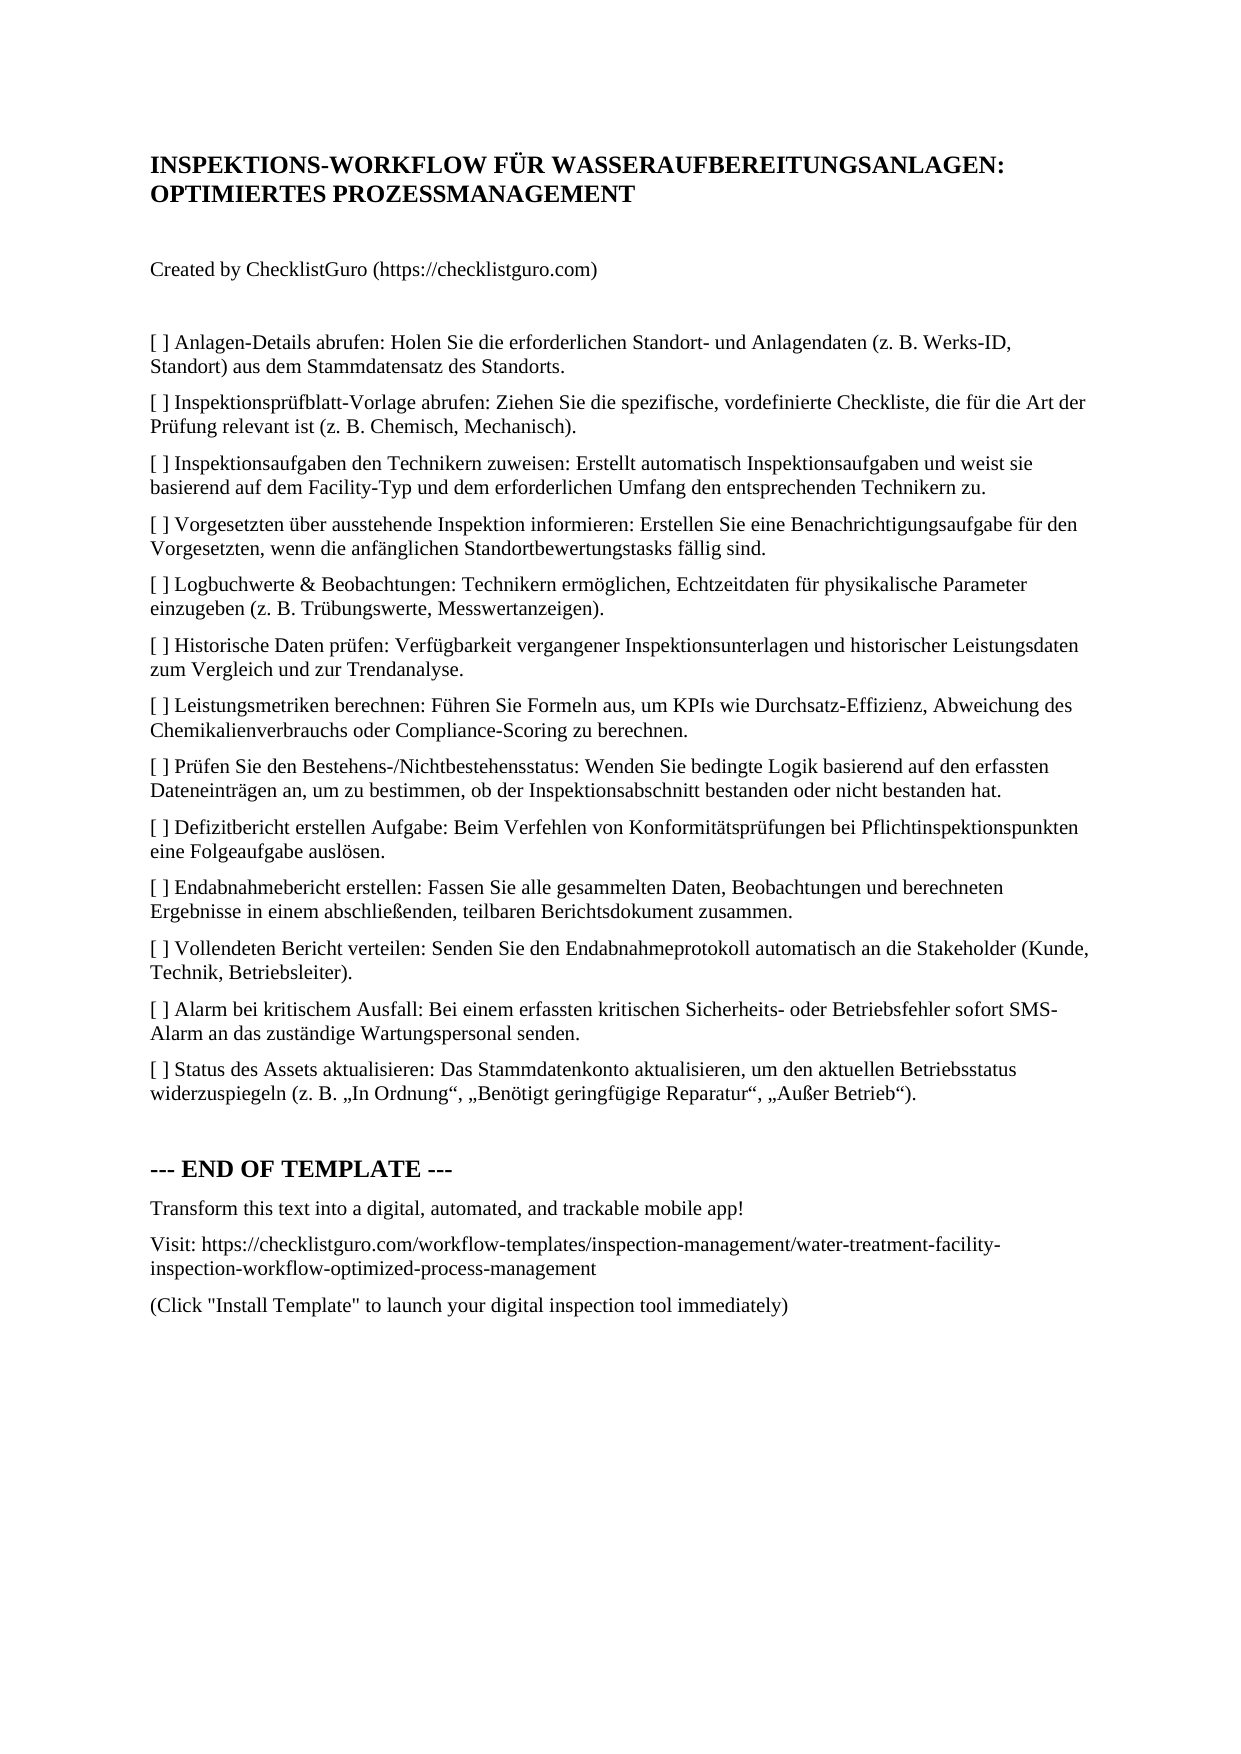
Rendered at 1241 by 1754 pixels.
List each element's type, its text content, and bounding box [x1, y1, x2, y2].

text [ ] Vollendeten Bericht verteilen: Senden Sie den Endabnahmeprotokoll automatisch an die Stakeholder (Kunde, Technik, Betriebsleiter). [150, 936, 1090, 984]
text [ ] Endabnahmebericht erstellen: Fassen Sie alle gesammelten Daten, Beobachtungen und berechneten Ergebnisse in einem abschließenden, teilbaren Berichtsdokument zusammen. [150, 875, 1090, 923]
text [ ] Inspektionsaufgaben den Technikern zuweisen: Erstellt automatisch Inspektionsaufgaben und weist sie basierend auf dem Facility-Typ und dem erforderlichen Umfang den entsprechenden Technikern zu. [150, 451, 1090, 499]
text [ ] Historische Daten prüfen: Verfügbarkeit vergangener Inspektionsunterlagen und historischer Leistungsdaten zum Vergleich und zur Trendanalyse. [150, 633, 1090, 681]
text Created by ChecklistGuro (https://checklistguro.com) [150, 257, 1090, 281]
text (Click "Install Template" to launch your digital inspection tool immediately) [150, 1293, 1090, 1317]
text [ ] Alarm bei kritischem Ausfall: Bei einem erfassten kritischen Sicherheits- oder Betriebsfehler sofort SMS-Alarm an das zuständige Wartungspersonal senden. [150, 997, 1090, 1045]
text [ ] Inspektionsprüfblatt-Vorlage abrufen: Ziehen Sie die spezifische, vordefinierte Checkliste, die für die Art der Prüfung relevant ist (z. B. Chemisch, Mechanisch). [150, 390, 1090, 438]
text [ ] Defizitbericht erstellen Aufgabe: Beim Verfehlen von Konformitätsprüfungen bei Pflichtinspektionspunkten eine Folgeaufgabe auslösen. [150, 815, 1090, 863]
text Transform this text into a digital, automated, and trackable mobile app! [150, 1196, 1090, 1220]
text INSPEKTIONS-WORKFLOW FÜR WASSERAUFBEREITUNGSANLAGEN: OPTIMIERTES PROZESSMANAGEMENT [150, 150, 1090, 207]
text [ ] Prüfen Sie den Bestehens-/Nichtbestehensstatus: Wenden Sie bedingte Logik basierend auf den erfassten Dateneinträgen an, um zu bestimmen, ob der Inspektionsabschnitt bestanden oder nicht bestanden hat. [150, 754, 1090, 802]
text [ ] Vorgesetzten über ausstehende Inspektion informieren: Erstellen Sie eine Benachrichtigungsaufgabe für den Vorgesetzten, wenn die anfänglichen Standortbewertungstasks fällig sind. [150, 512, 1090, 560]
text Visit: https://checklistguro.com/workflow-templates/inspection-management/water-treatment-facility-inspection-workflow-optimized-process-management [150, 1232, 1090, 1280]
text [ ] Status des Assets aktualisieren: Das Stammdatenkonto aktualisieren, um den aktuellen Betriebsstatus widerzuspiegeln (z. B. „In Ordnung“, „Benötigt geringfügige Reparatur“, „Außer Betrieb“). [150, 1057, 1090, 1105]
text [ ] Leistungsmetriken berechnen: Führen Sie Formeln aus, um KPIs wie Durchsatz-Effizienz, Abweichung des Chemikalienverbrauchs oder Compliance-Scoring zu berechnen. [150, 693, 1090, 742]
text [ ] Logbuchwerte & Beobachtungen: Technikern ermöglichen, Echtzeitdaten für physikalische Parameter einzugeben (z. B. Trübungswerte, Messwertanzeigen). [150, 572, 1090, 620]
text [ ] Anlagen-Details abrufen: Holen Sie die erforderlichen Standort- und Anlagendaten (z. B. Werks-ID, Standort) aus dem Stammdatensatz des Standorts. [150, 330, 1090, 378]
text --- END OF TEMPLATE --- [150, 1154, 1090, 1183]
